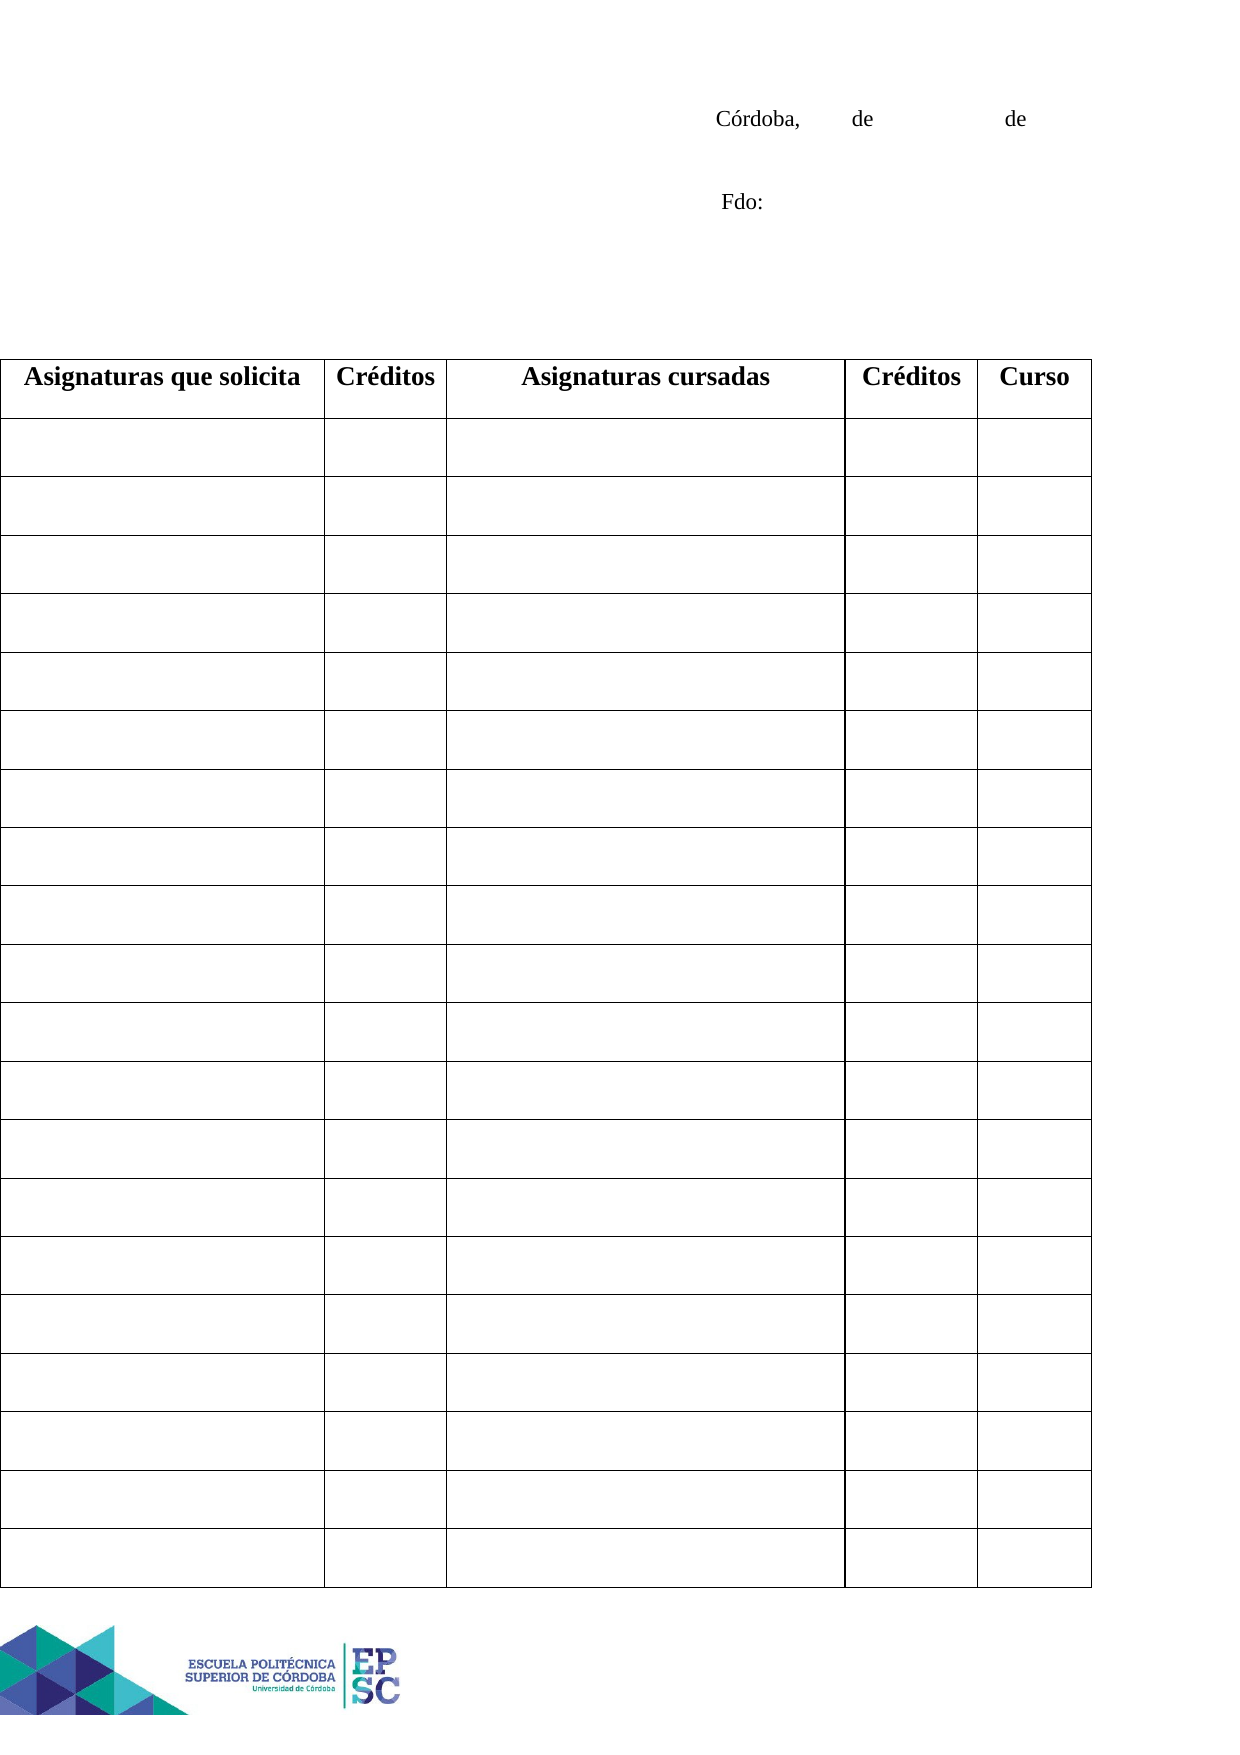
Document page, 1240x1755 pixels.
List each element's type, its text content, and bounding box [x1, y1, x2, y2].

table_cell [978, 1529, 1091, 1587]
table_cell [978, 477, 1091, 535]
table_cell [846, 1471, 977, 1528]
table_cell [1, 1120, 324, 1177]
table_cell [978, 945, 1091, 1002]
table_cell [1, 419, 324, 476]
table_cell [846, 828, 977, 885]
table_cell [978, 536, 1091, 593]
table_cell [325, 536, 446, 593]
table_cell [978, 711, 1091, 768]
table_cell [447, 594, 844, 652]
table_cell [325, 1179, 446, 1236]
table_cell [325, 1354, 446, 1411]
table_header Créditos [325, 360, 446, 418]
table_cell [1, 945, 324, 1002]
table_cell [846, 1295, 977, 1353]
table_cell [447, 886, 844, 944]
table_cell [447, 828, 844, 885]
table_cell [1, 1179, 324, 1236]
table_cell [846, 477, 977, 535]
table_cell [978, 1295, 1091, 1353]
table_cell [846, 1354, 977, 1411]
table_cell [325, 828, 446, 885]
table_cell [846, 536, 977, 593]
table_cell [978, 828, 1091, 885]
table_cell [447, 770, 844, 827]
table_cell [325, 1471, 446, 1528]
table_cell [447, 419, 844, 476]
table_cell [447, 1003, 844, 1061]
table_cell [846, 945, 977, 1002]
table_header Curso [978, 360, 1091, 418]
table_cell [1, 828, 324, 885]
table_cell [325, 477, 446, 535]
table_cell [978, 1471, 1091, 1528]
table_cell [846, 419, 977, 476]
table_cell [978, 1120, 1091, 1177]
table_cell [1, 653, 324, 710]
table_cell [1, 1003, 324, 1061]
table_cell [1, 1471, 324, 1528]
table_cell [846, 770, 977, 827]
table_cell [447, 1179, 844, 1236]
table_cell [447, 1412, 844, 1470]
table_cell [846, 594, 977, 652]
table_cell [325, 945, 446, 1002]
table_cell [1, 711, 324, 768]
table_cell [846, 1529, 977, 1587]
table_cell [978, 1179, 1091, 1236]
table_cell [978, 653, 1091, 710]
table_cell [447, 536, 844, 593]
table_cell [1, 886, 324, 944]
table_cell [846, 1237, 977, 1294]
table_cell [846, 1062, 977, 1119]
table_cell [325, 1529, 446, 1587]
table_cell [846, 1003, 977, 1061]
table_cell [846, 1120, 977, 1177]
table_cell [1, 1062, 324, 1119]
table_cell [325, 1412, 446, 1470]
table_cell [1, 1295, 324, 1353]
table_cell [846, 1412, 977, 1470]
table_cell [325, 1237, 446, 1294]
table_cell [447, 653, 844, 710]
table_cell [846, 886, 977, 944]
table_cell [447, 477, 844, 535]
table_cell [447, 1062, 844, 1119]
table_cell [846, 711, 977, 768]
table_cell [447, 1295, 844, 1353]
table_cell [1, 1529, 324, 1587]
table_cell [978, 886, 1091, 944]
table_cell [978, 419, 1091, 476]
table_cell [978, 1003, 1091, 1061]
table_cell [978, 594, 1091, 652]
table_cell [447, 711, 844, 768]
table_cell [1, 1354, 324, 1411]
table_cell [325, 1003, 446, 1061]
table_cell [325, 1062, 446, 1119]
table_cell [978, 1412, 1091, 1470]
table_cell [447, 945, 844, 1002]
table_header Créditos [846, 360, 977, 418]
table_cell [325, 1120, 446, 1177]
table_cell [1, 594, 324, 652]
text Fdo: [0, 193, 1196, 213]
table_cell [325, 711, 446, 768]
table_cell [846, 653, 977, 710]
table_cell [325, 886, 446, 944]
text Córdoba, de de [0, 109, 1196, 130]
table_cell [978, 770, 1091, 827]
table_cell [447, 1120, 844, 1177]
table_cell [978, 1354, 1091, 1411]
table_cell [325, 1295, 446, 1353]
table_cell [1, 1412, 324, 1470]
table_cell [447, 1471, 844, 1528]
table_cell [1, 1237, 324, 1294]
table_cell [846, 1179, 977, 1236]
table_cell [447, 1237, 844, 1294]
table_cell [1, 770, 324, 827]
table_header Asignaturas cursadas [447, 360, 844, 418]
table_cell [325, 653, 446, 710]
table_cell [325, 419, 446, 476]
table_header Asignaturas que solicita [1, 360, 324, 418]
table_cell [447, 1529, 844, 1587]
table_cell [978, 1237, 1091, 1294]
table_cell [325, 770, 446, 827]
table_cell [1, 477, 324, 535]
table_cell [325, 594, 446, 652]
table_cell [1, 536, 324, 593]
table_cell [978, 1062, 1091, 1119]
table_cell [447, 1354, 844, 1411]
